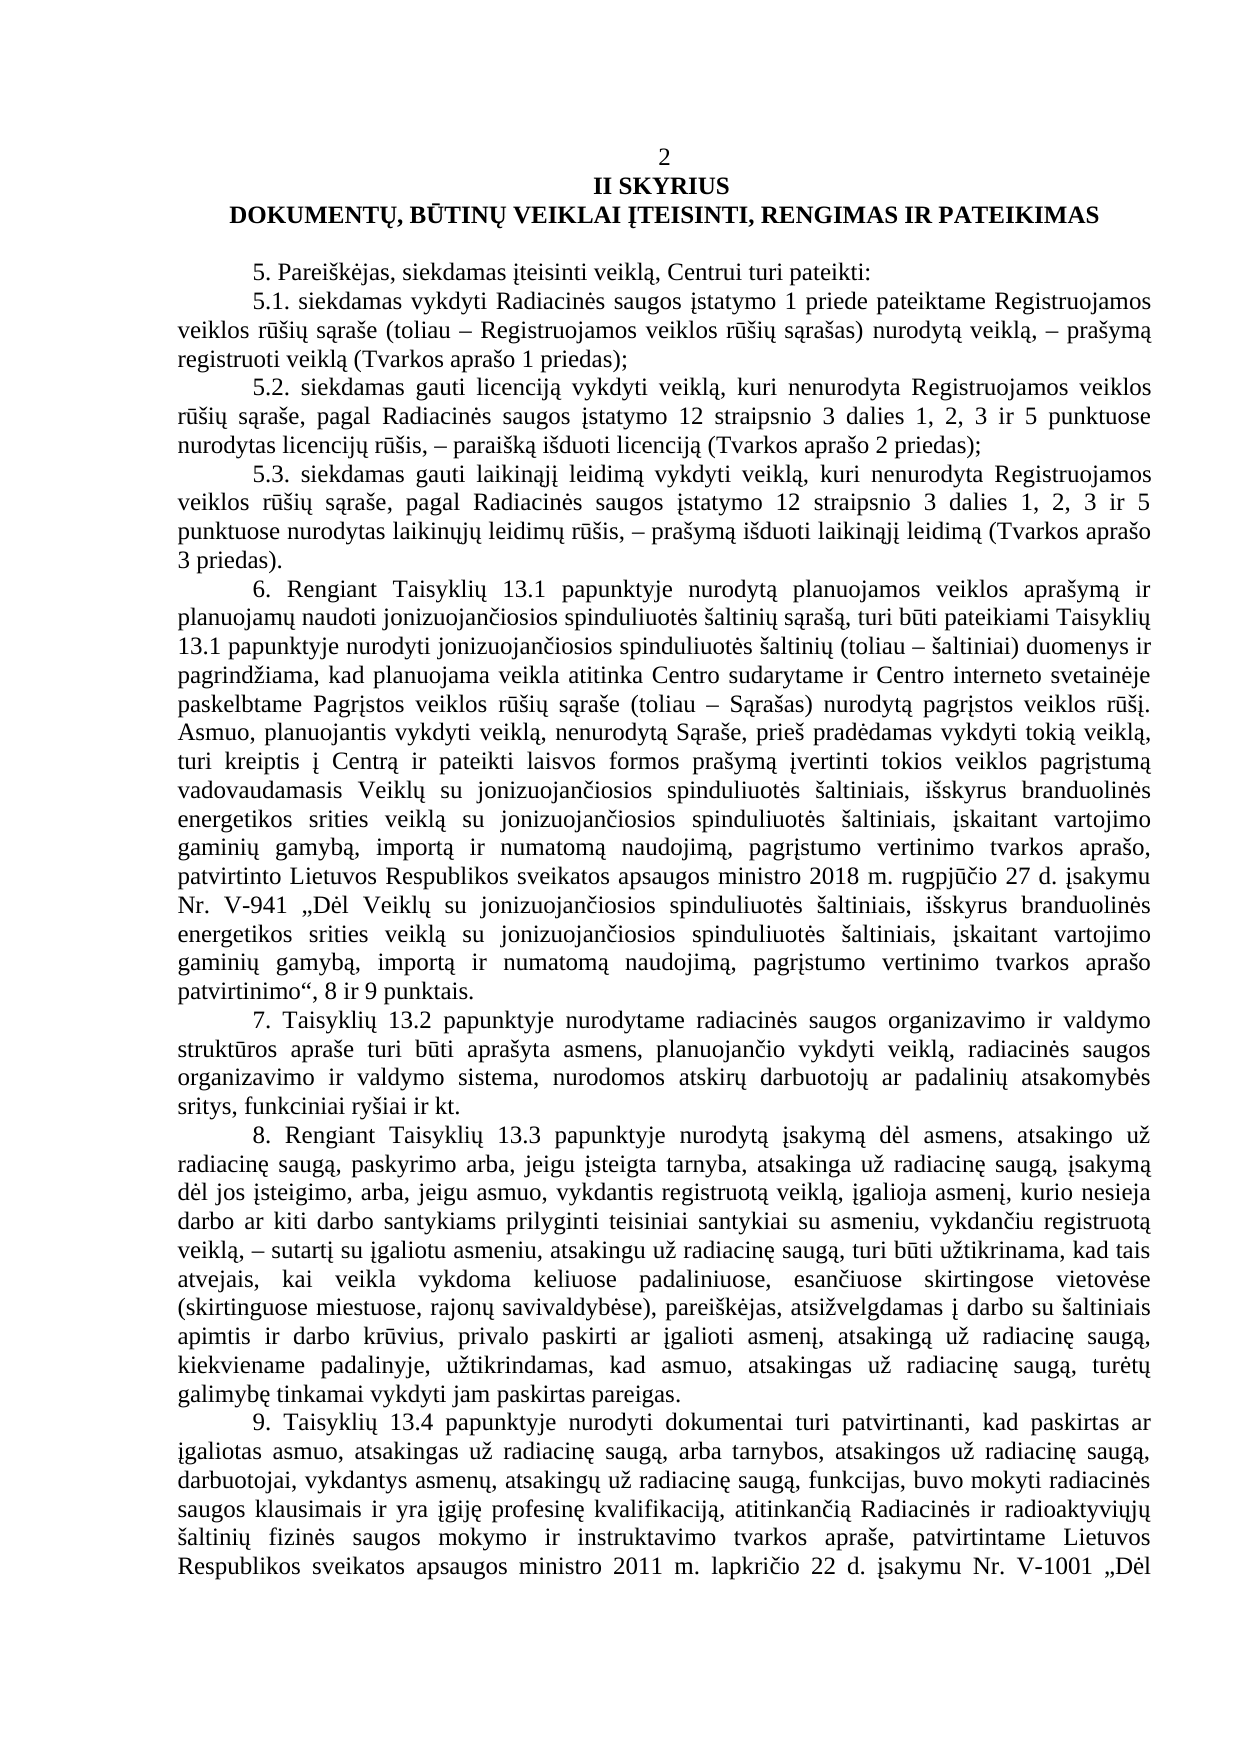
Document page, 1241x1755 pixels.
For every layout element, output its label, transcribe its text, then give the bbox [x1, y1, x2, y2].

text 5.1. siekdamas vykdyti Radiacinės saugos įstatymo 1 priede pateiktame Registruojamos veiklos rūšių sąraše (toliau – Registruojamos veiklos rūšių sąrašas) nurodytą veiklą, – prašymą registruoti veiklą (Tvarkos aprašo 1 priedas); [177, 286, 1152, 372]
subtitle DOKUMENTŲ, BŪTINŲ VEIKLAI ĮTEISINTI, RENGIMAS IR PATEIKIMAS [177, 200, 1152, 229]
text 9. Taisyklių 13.4 papunktyje nurodyti dokumentai turi patvirtinanti, kad paskirtas ar įgaliotas asmuo, atsakingas už radiacinę saugą, arba tarnybos, atsakingos už radiacinę saugą, darbuotojai, vykdantys asmenų, atsakingų už radiacinę saugą, funkcijas, buvo mokyti radiacinės saugos klausimais ir yra įgiję profesinę kvalifikaciją, atitinkančią Radiacinės ir radioaktyviųjų šaltinių fizinės saugos mokymo ir instruktavimo tvarkos apraše, patvirtintame Lietuvos Respublikos sveikatos apsaugos ministro 2011 m. lapkričio 22 d. įsakymu Nr. V-1001 „Dėl [177, 1407, 1152, 1580]
subtitle II SKYRIUS [177, 171, 1152, 200]
text 7. Taisyklių 13.2 papunktyje nurodytame radiacinės saugos organizavimo ir valdymo struktūros apraše turi būti aprašyta asmens, planuojančio vykdyti veiklą, radiacinės saugos organizavimo ir valdymo sistema, nurodomos atskirų darbuotojų ar padalinių atsakomybės sritys, funkciniai ryšiai ir kt. [177, 1005, 1152, 1120]
text 8. Rengiant Taisyklių 13.3 papunktyje nurodytą įsakymą dėl asmens, atsakingo už radiacinę saugą, paskyrimo arba, jeigu įsteigta tarnyba, atsakinga už radiacinę saugą, įsakymą dėl jos įsteigimo, arba, jeigu asmuo, vykdantis registruotą veiklą, įgalioja asmenį, kurio nesieja darbo ar kiti darbo santykiams prilyginti teisiniai santykiai su asmeniu, vykdančiu registruotą veiklą, – sutartį su įgaliotu asmeniu, atsakingu už radiacinę saugą, turi būti užtikrinama, kad tais atvejais, kai veikla vykdoma keliuose padaliniuose, esančiuose skirtingose vietovėse (skirtinguose miestuose, rajonų savivaldybėse), pareiškėjas, atsižvelgdamas į darbo su šaltiniais apimtis ir darbo krūvius, privalo paskirti ar įgalioti asmenį, atsakingą už radiacinę saugą, kiekviename padalinyje, užtikrindamas, kad asmuo, atsakingas už radiacinę saugą, turėtų galimybę tinkamai vykdyti jam paskirtas pareigas. [177, 1120, 1152, 1407]
text 5. pareiškėjas, siekdamas įteisinti veiklą, Centrui turi pateikti: [177, 257, 1152, 286]
text 6. Rengiant Taisyklių 13.1 papunktyje nurodytą planuojamos veiklos aprašymą ir planuojamų naudoti jonizuojančiosios spinduliuotės šaltinių sąrašą, turi būti pateikiami Taisyklių 13.1 papunktyje nurodyti jonizuojančiosios spinduliuotės šaltinių (toliau – šaltiniai) duomenys ir pagrindžiama, kad planuojama veikla atitinka Centro sudarytame ir Centro interneto svetainėje paskelbtame Pagrįstos veiklos rūšių sąraše (toliau – Sąrašas) nurodytą pagrįstos veiklos rūšį. Asmuo, planuojantis vykdyti veiklą, nenurodytą Sąraše, prieš pradėdamas vykdyti tokią veiklą, turi kreiptis į Centrą ir pateikti laisvos formos prašymą įvertinti tokios veiklos pagrįstumą vadovaudamasis Veiklų su jonizuojančiosios spinduliuotės šaltiniais, išskyrus branduolinės energetikos srities veiklą su jonizuojančiosios spinduliuotės šaltiniais, įskaitant vartojimo gaminių gamybą, importą ir numatomą naudojimą, pagrįstumo vertinimo tvarkos aprašo, patvirtinto Lietuvos Respublikos sveikatos apsaugos ministro 2018 m. rugpjūčio 27 d. įsakymu Nr. V-941 „Dėl Veiklų su jonizuojančiosios spinduliuotės šaltiniais, išskyrus branduolinės energetikos srities veiklą su jonizuojančiosios spinduliuotės šaltiniais, įskaitant vartojimo gaminių gamybą, importą ir numatomą naudojimą, pagrįstumo vertinimo tvarkos aprašo patvirtinimo“, 8 ir 9 punktais. [177, 574, 1152, 1005]
text 5.2. siekdamas gauti licenciją vykdyti veiklą, kuri nenurodyta Registruojamos veiklos rūšių sąraše, pagal Radiacinės saugos įstatymo 12 straipsnio 3 dalies 1, 2, 3 ir 5 punktuose nurodytas licencijų rūšis, – paraišką išduoti licenciją (Tvarkos aprašo 2 priedas); [177, 372, 1152, 459]
text 5.3. siekdamas gauti laikinąjį leidimą vykdyti veiklą, kuri nenurodyta Registruojamos veiklos rūšių sąraše, pagal Radiacinės saugos įstatymo 12 straipsnio 3 dalies 1, 2, 3 ir 5 punktuose nurodytas laikinųjų leidimų rūšis, – prašymą išduoti laikinąjį leidimą (Tvarkos aprašo 3 priedas). [177, 459, 1152, 574]
